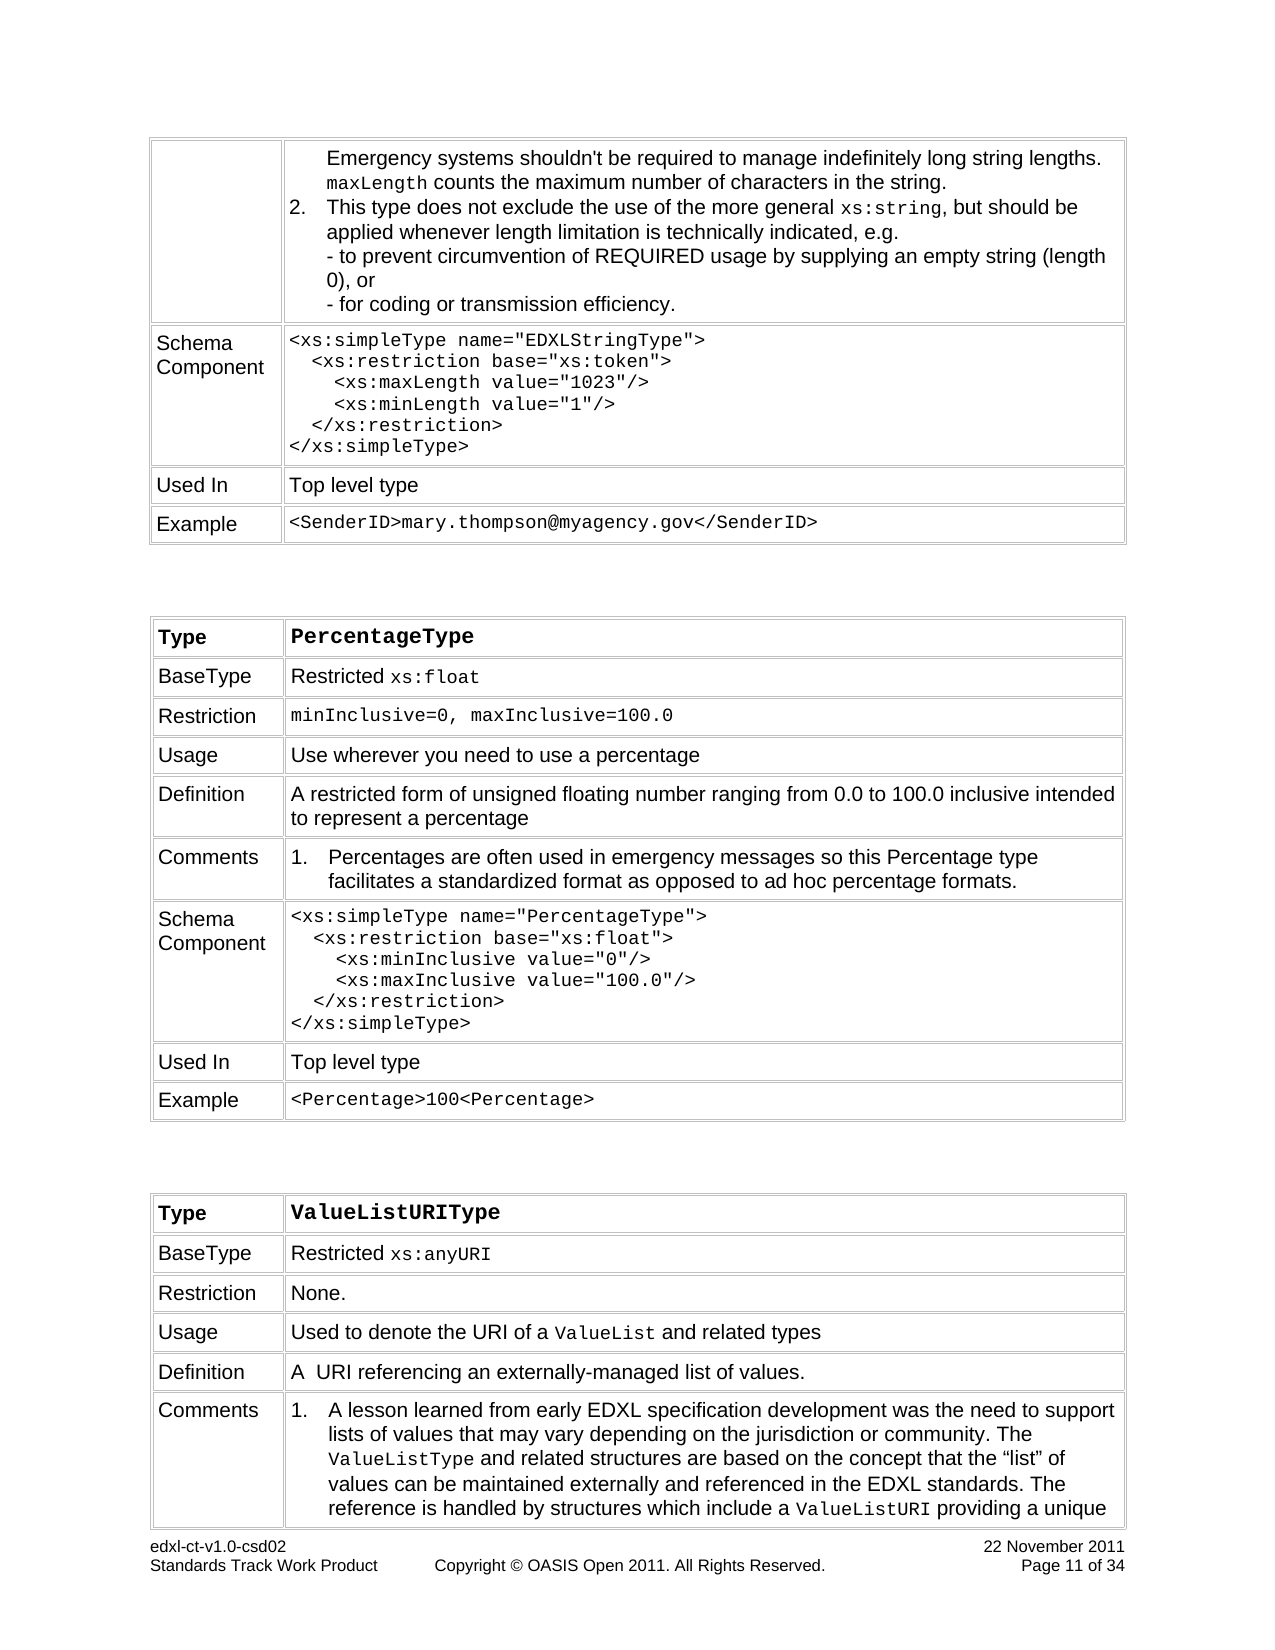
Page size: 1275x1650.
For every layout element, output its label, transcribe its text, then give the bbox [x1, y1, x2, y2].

table_cell Used In [152, 468, 281, 503]
table_cell <Percentage>100<Percentage> [286, 1083, 1122, 1118]
table_cell Use wherever you need to use a percentage [286, 738, 1122, 773]
table_cell Schema Component [154, 902, 283, 1041]
table_cell <xs:simpleType name="PercentageType"> <xs:restriction base="xs:float"> <xs:minInclusive value="0"/> <xs:maxInclusive value="100.0"/> </xs:restriction> </xs:simpleType> [286, 902, 1122, 1041]
table_cell Usage [154, 1314, 283, 1351]
table_cell Definition [154, 777, 283, 836]
table_cell A lesson learned from early EDXL specification development was the need to support lists of values that may vary depending on the jurisdiction or community. The ValueListType and related structures are based on the concept that the “list” of values can be maintained externally and referenced in the EDXL standards. The reference is handled by structures which include a ValueListURI providing a unique [286, 1393, 1124, 1527]
table_cell Example [152, 507, 281, 542]
table_cell Restriction [154, 699, 283, 734]
table_cell Schema Component [152, 326, 281, 464]
table_cell BaseType [154, 659, 283, 696]
table_header Type [154, 620, 283, 656]
table_cell BaseType [154, 1236, 283, 1272]
table_cell Definition [154, 1354, 283, 1390]
table_cell <SenderID>mary.thompson@myagency.gov</SenderID> [285, 507, 1124, 542]
table_cell Usage [154, 738, 283, 773]
table_cell Comments [154, 839, 283, 899]
table_cell Percentages are often used in emergency messages so this Percentage type facilitates a standardized format as opposed to ad hoc percentage formats. [286, 839, 1122, 899]
table_cell Example [154, 1083, 283, 1118]
table_cell Restriction [154, 1276, 283, 1311]
table_cell Used to denote the URI of a ValueList and related types [286, 1314, 1124, 1351]
table_cell A URI referencing an externally-managed list of values. [286, 1354, 1124, 1390]
table_cell Restricted xs:anyURI [286, 1236, 1124, 1272]
table_header Type [154, 1196, 283, 1232]
table_cell minInclusive=0, maxInclusive=100.0 [286, 699, 1122, 734]
table_cell [152, 141, 281, 322]
table_cell Restricted xs:float [286, 659, 1122, 696]
table_cell Emergency systems shouldn't be required to manage indefinitely long string lengths. maxLength counts the maximum number of characters in the string. This type does not exclude the use of the more general xs:string, but should be applied whenever length limitation is technically indicated, e.g. - to prevent circumvention of REQUIRED usage by supplying an empty string (length 0), or - for coding or transmission efficiency. [285, 141, 1124, 322]
table_cell A restricted form of unsigned floating number ranging from 0.0 to 100.0 inclusive intended to represent a percentage [286, 777, 1122, 836]
table_cell Used In [154, 1044, 283, 1080]
table_cell <xs:simpleType name="EDXLStringType"> <xs:restriction base="xs:token"> <xs:maxLength value="1023"/> <xs:minLength value="1"/> </xs:restriction> </xs:simpleType> [285, 326, 1124, 464]
table_cell None. [286, 1276, 1124, 1311]
table_cell Comments [154, 1393, 283, 1527]
table_header ValueListURIType [286, 1196, 1124, 1232]
table_cell Top level type [285, 468, 1124, 503]
table_header PercentageType [286, 620, 1122, 656]
table_cell Top level type [286, 1044, 1122, 1080]
